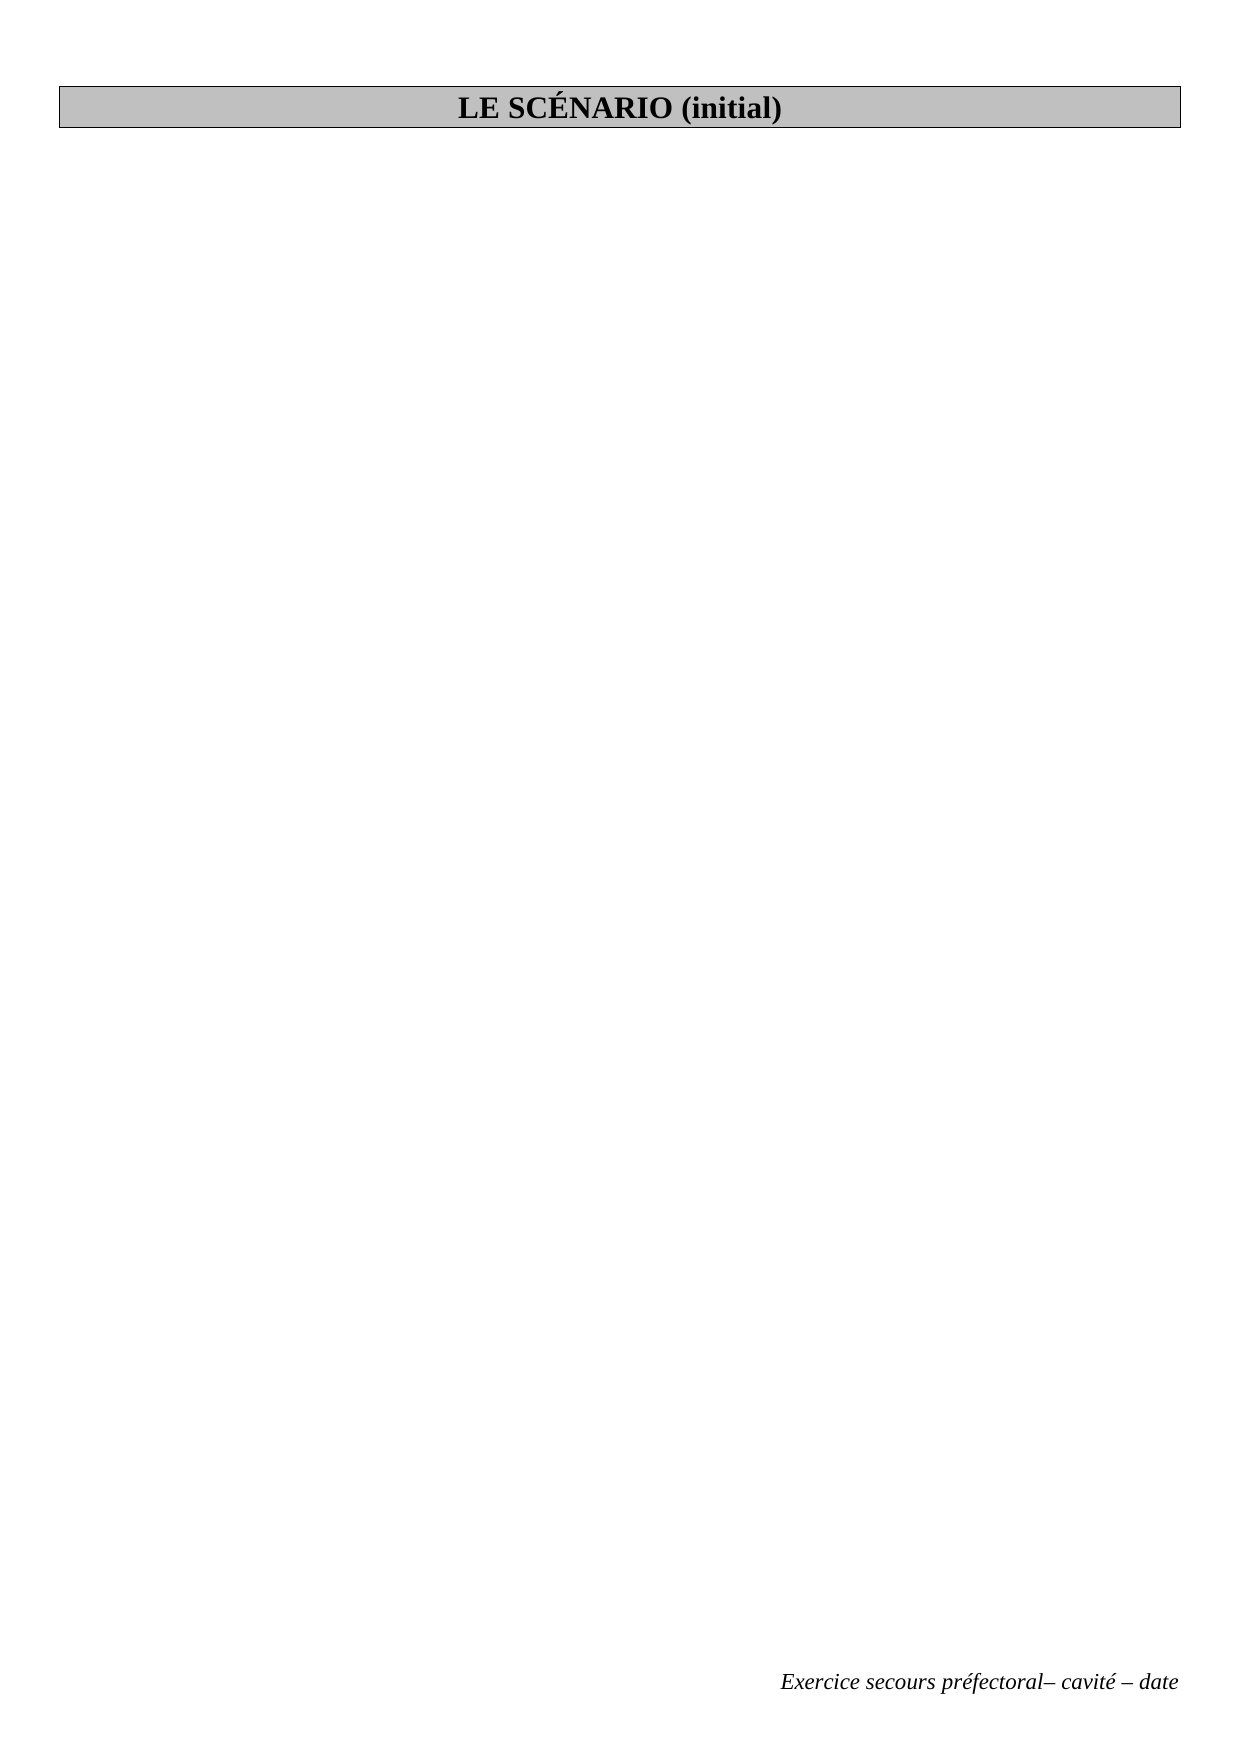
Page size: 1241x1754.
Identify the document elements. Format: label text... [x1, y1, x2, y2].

text LE SCÉNARIO (initial) [60, 87, 1180, 127]
